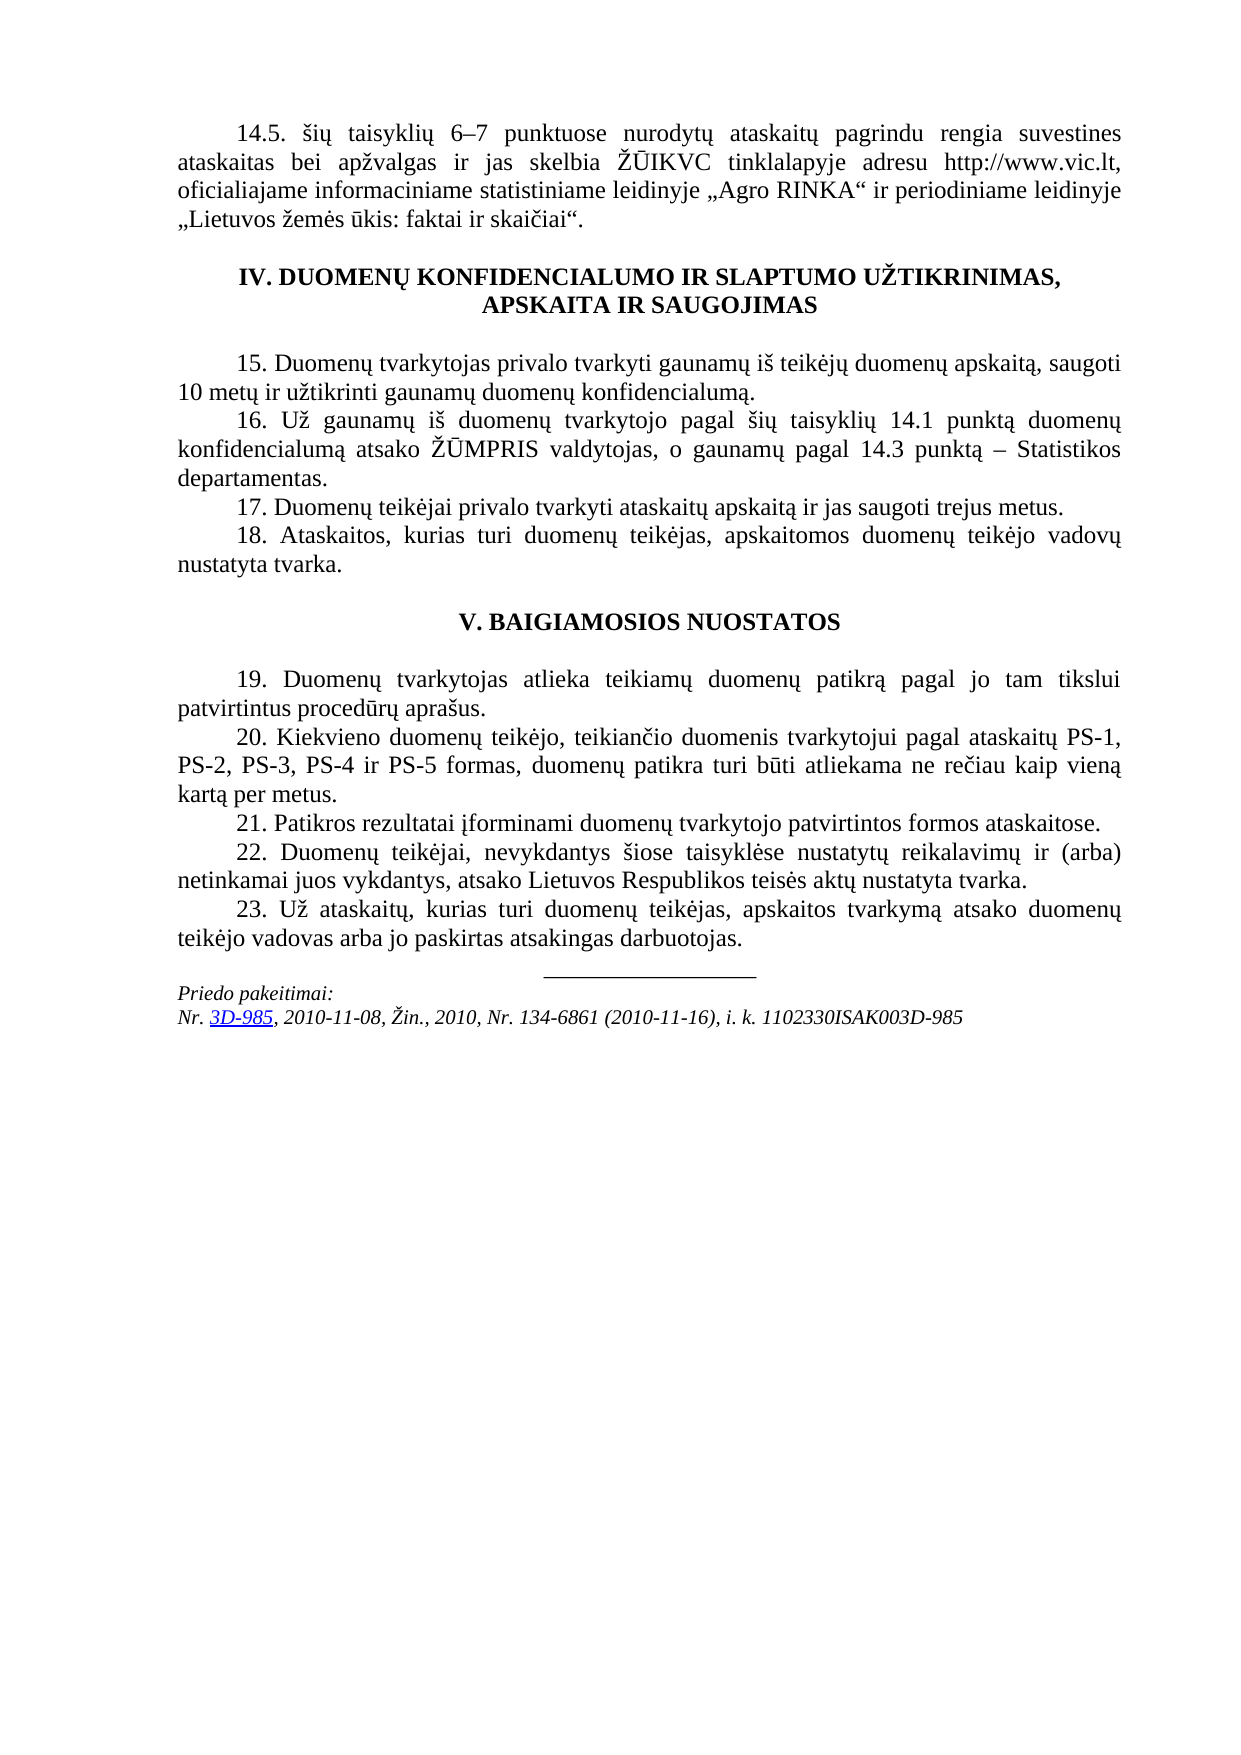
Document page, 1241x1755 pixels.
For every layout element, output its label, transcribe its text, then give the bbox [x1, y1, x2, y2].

text 14.5. šių taisyklių 6–7 punktuose nurodytų ataskaitų pagrindu rengia suvestines ataskaitas bei apžvalgas ir jas skelbia ŽŪIKVC tinklalapyje adresu http://www.vic.lt, oficialiajame informaciniame statistiniame leidinyje „Agro RINKA“ ir periodiniame leidinyje „Lietuvos žemės ūkis: faktai ir skaičiai“. [177, 118, 1122, 233]
text 17. Duomenų teikėjai privalo tvarkyti ataskaitų apskaitą ir jas saugoti trejus metus. [177, 492, 1122, 521]
text _________________ [177, 952, 1122, 981]
text 16. Už gaunamų iš duomenų tvarkytojo pagal šių taisyklių 14.1 punktą duomenų konfidencialumą atsako ŽŪMPRIS valdytojas, o gaunamų pagal 14.3 punktą – Statistikos departamentas. [177, 406, 1122, 492]
text Priedo pakeitimai: [177, 981, 1122, 1005]
text 20. Kiekvieno duomenų teikėjo, teikiančio duomenis tvarkytojui pagal ataskaitų PS-1, PS-2, PS-3, PS-4 ir PS-5 formas, duomenų patikra turi būti atliekama ne rečiau kaip vieną kartą per metus. [177, 722, 1122, 808]
text 15. Duomenų tvarkytojas privalo tvarkyti gaunamų iš teikėjų duomenų apskaitą, saugoti 10 metų ir užtikrinti gaunamų duomenų konfidencialumą. [177, 348, 1122, 406]
text 21. Patikros rezultatai įforminami duomenų tvarkytojo patvirtintos formos ataskaitose. [177, 808, 1122, 837]
text 23. Už ataskaitų, kurias turi duomenų teikėjas, apskaitos tvarkymą atsako duomenų teikėjo vadovas arba jo paskirtas atsakingas darbuotojas. [177, 894, 1122, 952]
text 18. Ataskaitos, kurias turi duomenų teikėjas, apskaitomos duomenų teikėjo vadovų nustatyta tvarka. [177, 521, 1122, 578]
text 22. Duomenų teikėjai, nevykdantys šiose taisyklėse nustatytų reikalavimų ir (arba) netinkamai juos vykdantys, atsako Lietuvos Respublikos teisės aktų nustatyta tvarka. [177, 837, 1122, 894]
text IV. DUOMENŲ KONFIDENCIALUMO IR SLAPTUMO UŽTIKRINIMAS, APSKAITA IR SAUGOJIMAS [177, 262, 1122, 319]
text 19. Duomenų tvarkytojas atlieka teikiamų duomenų patikrą pagal jo tam tikslui patvirtintus procedūrų aprašus. [177, 664, 1122, 722]
text V. BAIGIAMOSIOS NUOSTATOS [177, 607, 1122, 636]
text Nr. 3D-985, 2010-11-08, Žin., 2010, Nr. 134-6861 (2010-11-16), i. k. 1102330ISAK003D-985 [177, 1005, 1122, 1029]
